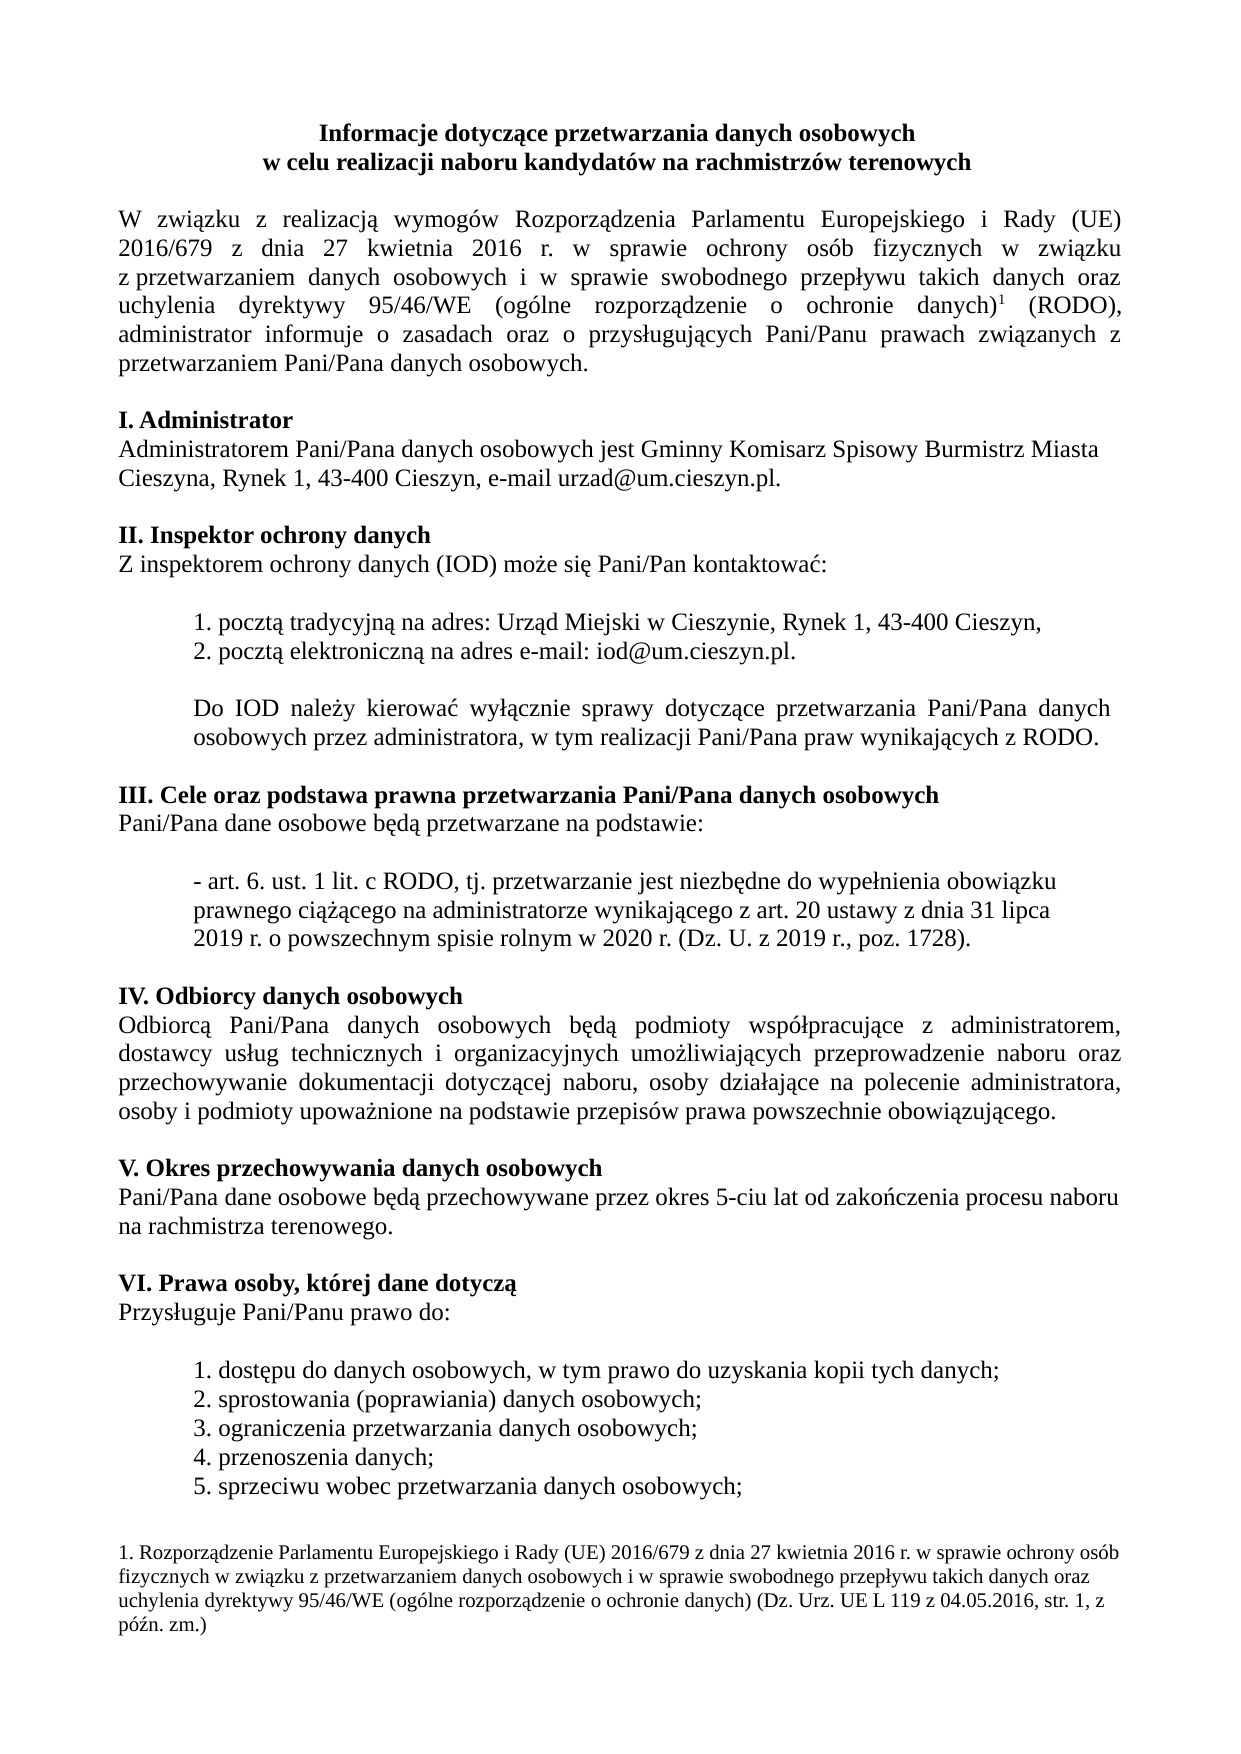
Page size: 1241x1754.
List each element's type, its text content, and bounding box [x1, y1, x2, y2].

text Pani/Pana dane osobowe będą przechowywane przez okres 5-ciu lat od zakończenia procesu naboru na rachmistrza terenowego. [118, 1182, 1122, 1240]
text 3. ograniczenia przetwarzania danych osobowych; [118, 1413, 1122, 1442]
text 1. pocztą tradycyjną na adres: Urząd Miejski w Cieszynie, Rynek 1, 43-400 Cieszyn, [118, 607, 1122, 636]
text 4. przenoszenia danych; [118, 1442, 1122, 1471]
text VI. Prawa osoby, której dane dotyczą [118, 1268, 1122, 1297]
text Przysługuje Pani/Panu prawo do: [118, 1297, 1122, 1326]
text V. Okres przechowywania danych osobowych [118, 1153, 1122, 1182]
text Pani/Pana dane osobowe będą przetwarzane na podstawie: [118, 808, 1122, 837]
text - art. 6. ust. 1 lit. c RODO, tj. przetwarzanie jest niezbędne do wypełnienia obowiązku prawnego ciążącego na administratorze wynikającego z art. 20 ustawy z dnia 31 lipca 2019 r. o powszechnym spisie rolnym w 2020 r. (Dz. U. z 2019 r., poz. 1728). [118, 866, 1122, 952]
text W związku z realizacją wymogów Rozporządzenia Parlamentu Europejskiego i Rady (UE) 2016/679 z dnia 27 kwietnia 2016 r. w sprawie ochrony osób fizycznych w związku z przetwarzaniem danych osobowych i w sprawie swobodnego przepływu takich danych oraz uchylenia dyrektywy 95/46/WE (ogólne rozporządzenie o ochronie danych) (RODO), administrator informuje o zasadach oraz o przysługujących Pani/Panu prawach związanych z przetwarzaniem Pani/Pana danych osobowych. [118, 204, 1122, 377]
text Do IOD należy kierować wyłącznie sprawy dotyczące przetwarzania Pani/Pana danych osobowych przez administratora, w tym realizacji Pani/Pana praw wynikających z RODO. [118, 693, 1122, 751]
text Z inspektorem ochrony danych (IOD) może się Pani/Pan kontaktować: [118, 549, 1122, 578]
text 2. sprostowania (poprawiania) danych osobowych; [118, 1384, 1122, 1412]
text 1. dostępu do danych osobowych, w tym prawo do uzyskania kopii tych danych; [118, 1355, 1122, 1383]
text Odbiorcą Pani/Pana danych osobowych będą podmioty współpracujące z administratorem, dostawcy usług technicznych i organizacyjnych umożliwiających przeprowadzenie naboru oraz przechowywanie dokumentacji dotyczącej naboru, osoby działające na polecenie administratora, osoby i podmioty upoważnione na podstawie przepisów prawa powszechnie obowiązującego. [118, 1010, 1122, 1125]
text IV. Odbiorcy danych osobowych [118, 981, 1122, 1010]
text . Rozporządzenie Parlamentu Europejskiego i Rady (UE) 2016/679 z dnia 27 kwietnia 2016 r. w sprawie ochrony osób fizycznych w związku z przetwarzaniem danych osobowych i w sprawie swobodnego przepływu takich danych oraz uchylenia dyrektywy 95/46/WE (ogólne rozporządzenie o ochronie danych) (Dz. Urz. UE L 119 z 04.05.2016, str. 1, z późn. zm.) [118, 1539, 1122, 1636]
text I. Administrator [118, 406, 1122, 434]
text II. Inspektor ochrony danych [118, 521, 1122, 549]
text 2. pocztą elektroniczną na adres e-mail: iod@um.cieszyn.pl. [118, 636, 1122, 665]
text w celu realizacji naboru kandydatów na rachmistrzów terenowych [118, 147, 1122, 176]
text III. Cele oraz podstawa prawna przetwarzania Pani/Pana danych osobowych [118, 780, 1122, 808]
text Informacje dotyczące przetwarzania danych osobowych [118, 118, 1122, 147]
text 5. sprzeciwu wobec przetwarzania danych osobowych; [118, 1471, 1122, 1500]
text Administratorem Pani/Pana danych osobowych jest Gminny Komisarz Spisowy Burmistrz Miasta Cieszyna, Rynek 1, 43-400 Cieszyn, e-mail urzad@um.cieszyn.pl. [118, 434, 1122, 492]
